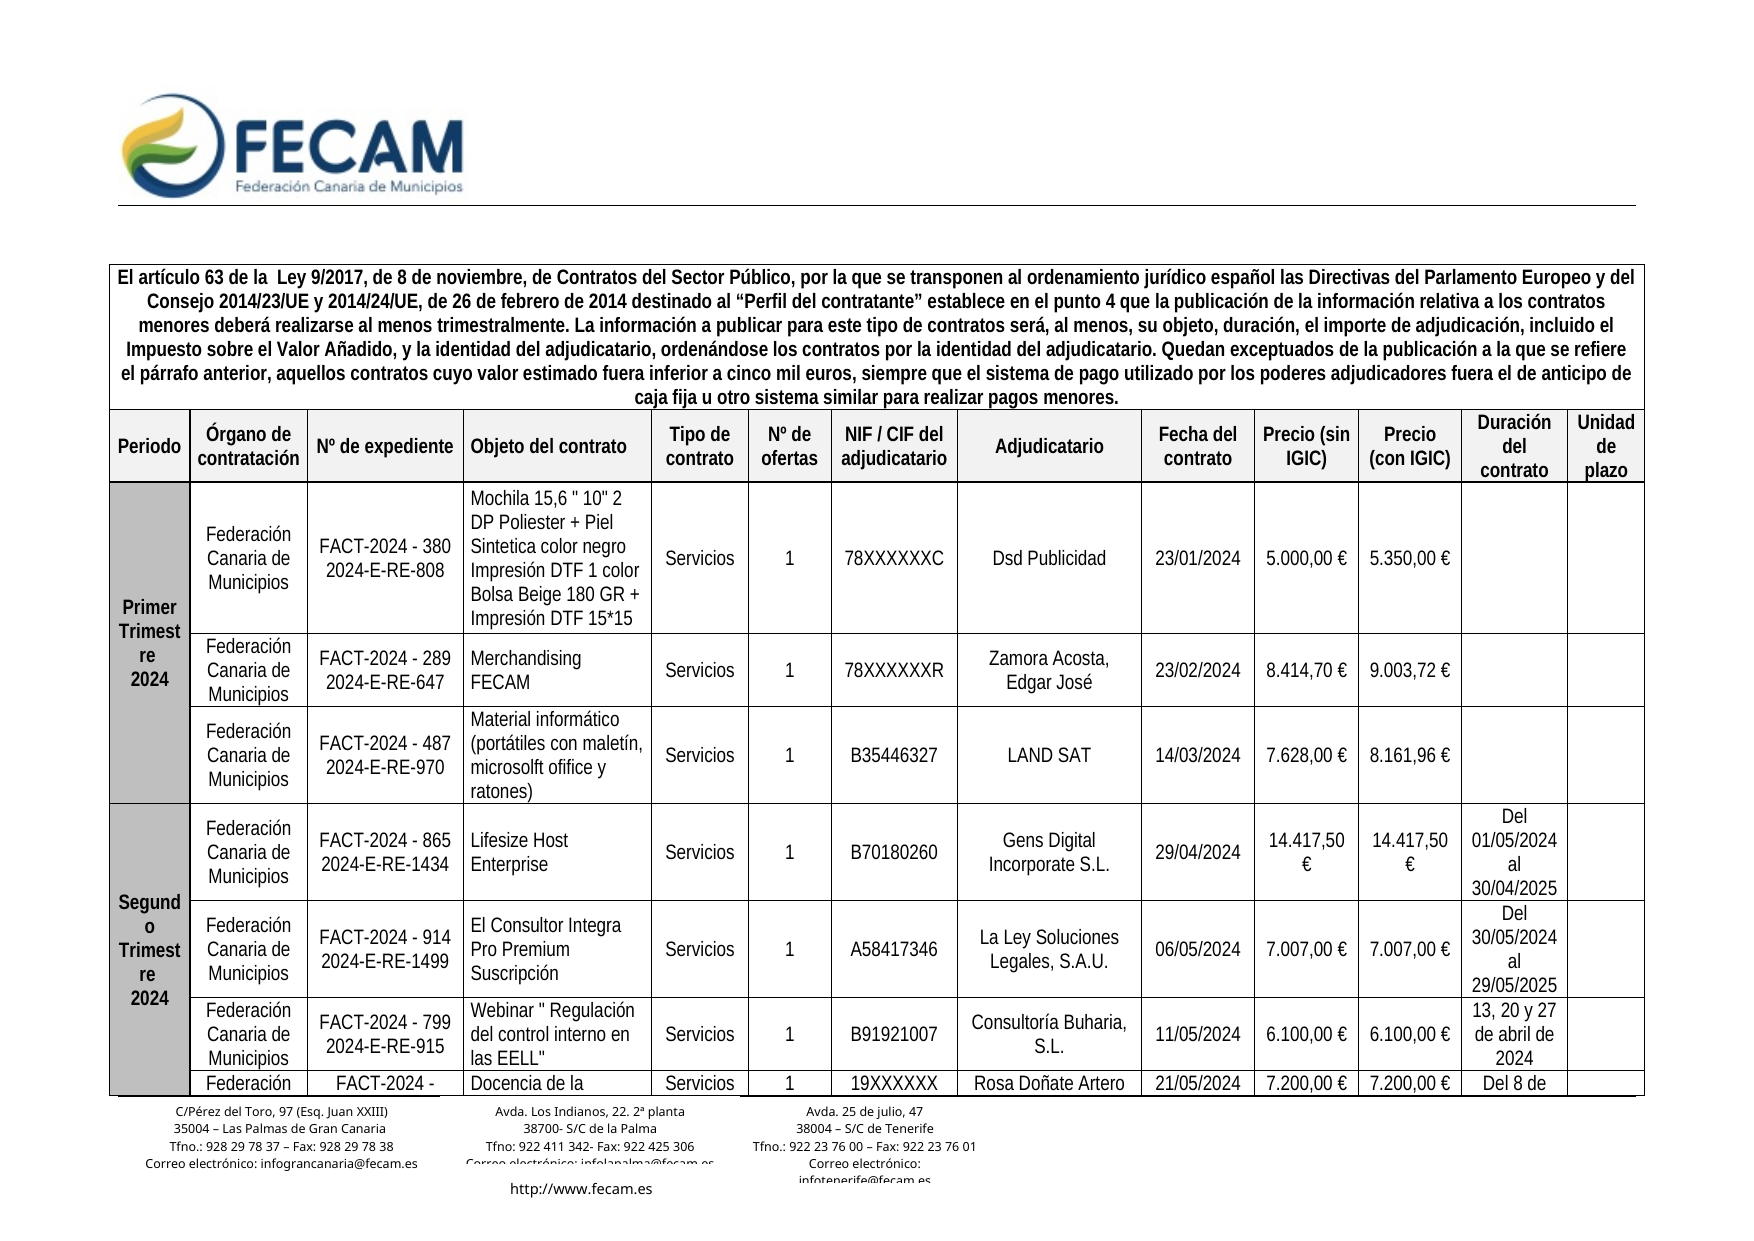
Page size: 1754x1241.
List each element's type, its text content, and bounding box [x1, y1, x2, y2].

table_cell 7.007,00 € [1255, 901, 1358, 997]
table_cell Servicios [652, 634, 748, 706]
table_cell 14.417,50 € [1359, 804, 1461, 900]
table_cell FACT-2024 - 799 2024-E-RE-915 [308, 998, 463, 1069]
table_cell 19XXXXXX [832, 1071, 957, 1095]
table_cell LAND SAT [958, 707, 1141, 803]
table_cell Servicios [652, 804, 748, 900]
table_cell FACT-2024 - 487 2024-E-RE-970 [308, 707, 463, 803]
table_cell Servicios [652, 998, 748, 1069]
table_cell FACT-2024 - 289 2024-E-RE-647 [308, 634, 463, 706]
table_cell Nº de expediente [308, 410, 463, 481]
table_cell NIF / CIF del adjudicatario [832, 410, 957, 481]
table_cell Servicios [652, 1071, 748, 1095]
table_cell Federación Canaria de Municipios [191, 634, 307, 706]
table_cell Rosa Doñate Artero [958, 1071, 1141, 1095]
table_cell [1568, 483, 1644, 633]
table_header El artículo 63 de la Ley 9/2017, de 8 de noviembre, de Contratos del Sector Público, por la que se transponen al ordenamiento jurídico español las Directivas del Parlamento Europeo y del Consejo 2014/23/UE y 2014/24/UE, de 26 de febrero de 2014 destinado al “Perfil del contratante” establece en el punto 4 que la publicación de la información relativa a los contratos menores deberá realizarse al menos trimestralmente. La información a publicar para este tipo de contratos será, al menos, su objeto, duración, el importe de adjudicación, incluido el Impuesto sobre el Valor Añadido, y la identidad del adjudicatario, ordenándose los contratos por la identidad del adjudicatario. Quedan exceptuados de la publicación a la que se refiere el párrafo anterior, aquellos contratos cuyo valor estimado fuera inferior a cinco mil euros, siempre que el sistema de pago utilizado por los poderes adjudicadores fuera el de anticipo de caja fija u otro sistema similar para realizar pagos menores. [110, 265, 1644, 408]
table_cell Webinar " Regulación del control interno en las EELL" [464, 998, 651, 1069]
table_cell Federación Canaria de Municipios [191, 483, 307, 633]
table_cell Segundo Trimestre 2024 [110, 804, 189, 1095]
table_cell Servicios [652, 483, 748, 633]
table_cell 13, 20 y 27 de abril de 2024 [1462, 998, 1567, 1069]
table_cell [1462, 483, 1567, 633]
table_cell [1568, 998, 1644, 1069]
table_cell 11/05/2024 [1142, 998, 1254, 1069]
table_cell Federación Canaria de Municipios [191, 707, 307, 803]
table_cell FACT-2024 - 380 2024-E-RE-808 [308, 483, 463, 633]
table_cell A58417346 [832, 901, 957, 997]
table_cell Precio (con IGIC) [1359, 410, 1461, 481]
table_cell Objeto del contrato [464, 410, 651, 481]
table_cell [1568, 1071, 1644, 1095]
table_cell 5.350,00 € [1359, 483, 1461, 633]
table_cell 6.100,00 € [1359, 998, 1461, 1069]
table_cell [1462, 634, 1567, 706]
table_cell Precio (sin IGIC) [1255, 410, 1358, 481]
table_cell 6.100,00 € [1255, 998, 1358, 1069]
table_cell Lifesize Host Enterprise [464, 804, 651, 900]
table_cell Unidad de plazo [1568, 410, 1644, 481]
table_cell Fecha del contrato [1142, 410, 1254, 481]
table_cell 7.007,00 € [1359, 901, 1461, 997]
table_cell 1 [749, 483, 831, 633]
table_cell Dsd Publicidad [958, 483, 1141, 633]
table_cell FACT-2024 - 914 2024-E-RE-1499 [308, 901, 463, 997]
table_cell 14/03/2024 [1142, 707, 1254, 803]
table_cell Merchandising FECAM [464, 634, 651, 706]
table_cell 23/02/2024 [1142, 634, 1254, 706]
table_cell [1568, 634, 1644, 706]
table_cell Federación Canaria de Municipios [191, 998, 307, 1069]
table_cell B91921007 [832, 998, 957, 1069]
table_cell [1568, 804, 1644, 900]
table_cell 1 [749, 804, 831, 900]
table_cell 1 [749, 707, 831, 803]
table_cell Federación Canaria de Municipios [191, 901, 307, 997]
table_cell 9.003,72 € [1359, 634, 1461, 706]
table_cell La Ley Soluciones Legales, S.A.U. [958, 901, 1141, 997]
table_cell 5.000,00 € [1255, 483, 1358, 633]
table_cell [1462, 707, 1567, 803]
table_cell Del 8 de [1462, 1071, 1567, 1095]
table_cell 78XXXXXXC [832, 483, 957, 633]
table_cell 1 [749, 901, 831, 997]
table_cell 14.417,50 € [1255, 804, 1358, 900]
table_cell 7.628,00 € [1255, 707, 1358, 803]
table_cell Mochila 15,6 " 10" 2 DP Poliester + Piel Sintetica color negro Impresión DTF 1 color Bolsa Beige 180 GR + Impresión DTF 15*15 [464, 483, 651, 633]
table_cell Servicios [652, 901, 748, 997]
table_cell Docencia de la [464, 1071, 651, 1095]
table_cell El Consultor Integra Pro Premium Suscripción [464, 901, 651, 997]
table_cell 1 [749, 998, 831, 1069]
table_cell Primer Trimestre 2024 [110, 483, 189, 803]
table_cell Nº de ofertas [749, 410, 831, 481]
table_cell Zamora Acosta, Edgar José [958, 634, 1141, 706]
table_cell 78XXXXXXR [832, 634, 957, 706]
table_cell 8.414,70 € [1255, 634, 1358, 706]
table_cell Federación Canaria de Municipios [191, 804, 307, 900]
table_cell 06/05/2024 [1142, 901, 1254, 997]
table_cell Del 01/05/2024 al 30/04/2025 [1462, 804, 1567, 900]
table_cell Órgano de contratación [191, 410, 307, 481]
table_cell Duración del contrato [1462, 410, 1567, 481]
table_cell [1568, 707, 1644, 803]
table_cell [1568, 901, 1644, 997]
table_cell B35446327 [832, 707, 957, 803]
table_cell 21/05/2024 [1142, 1071, 1254, 1095]
table_cell Federación [191, 1071, 307, 1095]
table_cell FACT-2024 - 865 2024-E-RE-1434 [308, 804, 463, 900]
table_cell 7.200,00 € [1255, 1071, 1358, 1095]
table_cell Gens Digital Incorporate S.L. [958, 804, 1141, 900]
table_cell Material informático (portátiles con maletín, microsolft ofifice y ratones) [464, 707, 651, 803]
table_cell Servicios [652, 707, 748, 803]
table_cell Adjudicatario [958, 410, 1141, 481]
table_cell 1 [749, 1071, 831, 1095]
table_cell 29/04/2024 [1142, 804, 1254, 900]
table_cell 1 [749, 634, 831, 706]
table_cell Periodo [110, 410, 189, 481]
table_cell 23/01/2024 [1142, 483, 1254, 633]
table_cell Del 30/05/2024 al 29/05/2025 [1462, 901, 1567, 997]
table_cell Consultoría Buharia, S.L. [958, 998, 1141, 1069]
table_cell Tipo de contrato [652, 410, 748, 481]
table_cell 7.200,00 € [1359, 1071, 1461, 1095]
table_cell B70180260 [832, 804, 957, 900]
table_cell FACT-2024 [308, 1071, 463, 1095]
table_cell 8.161,96 € [1359, 707, 1461, 803]
